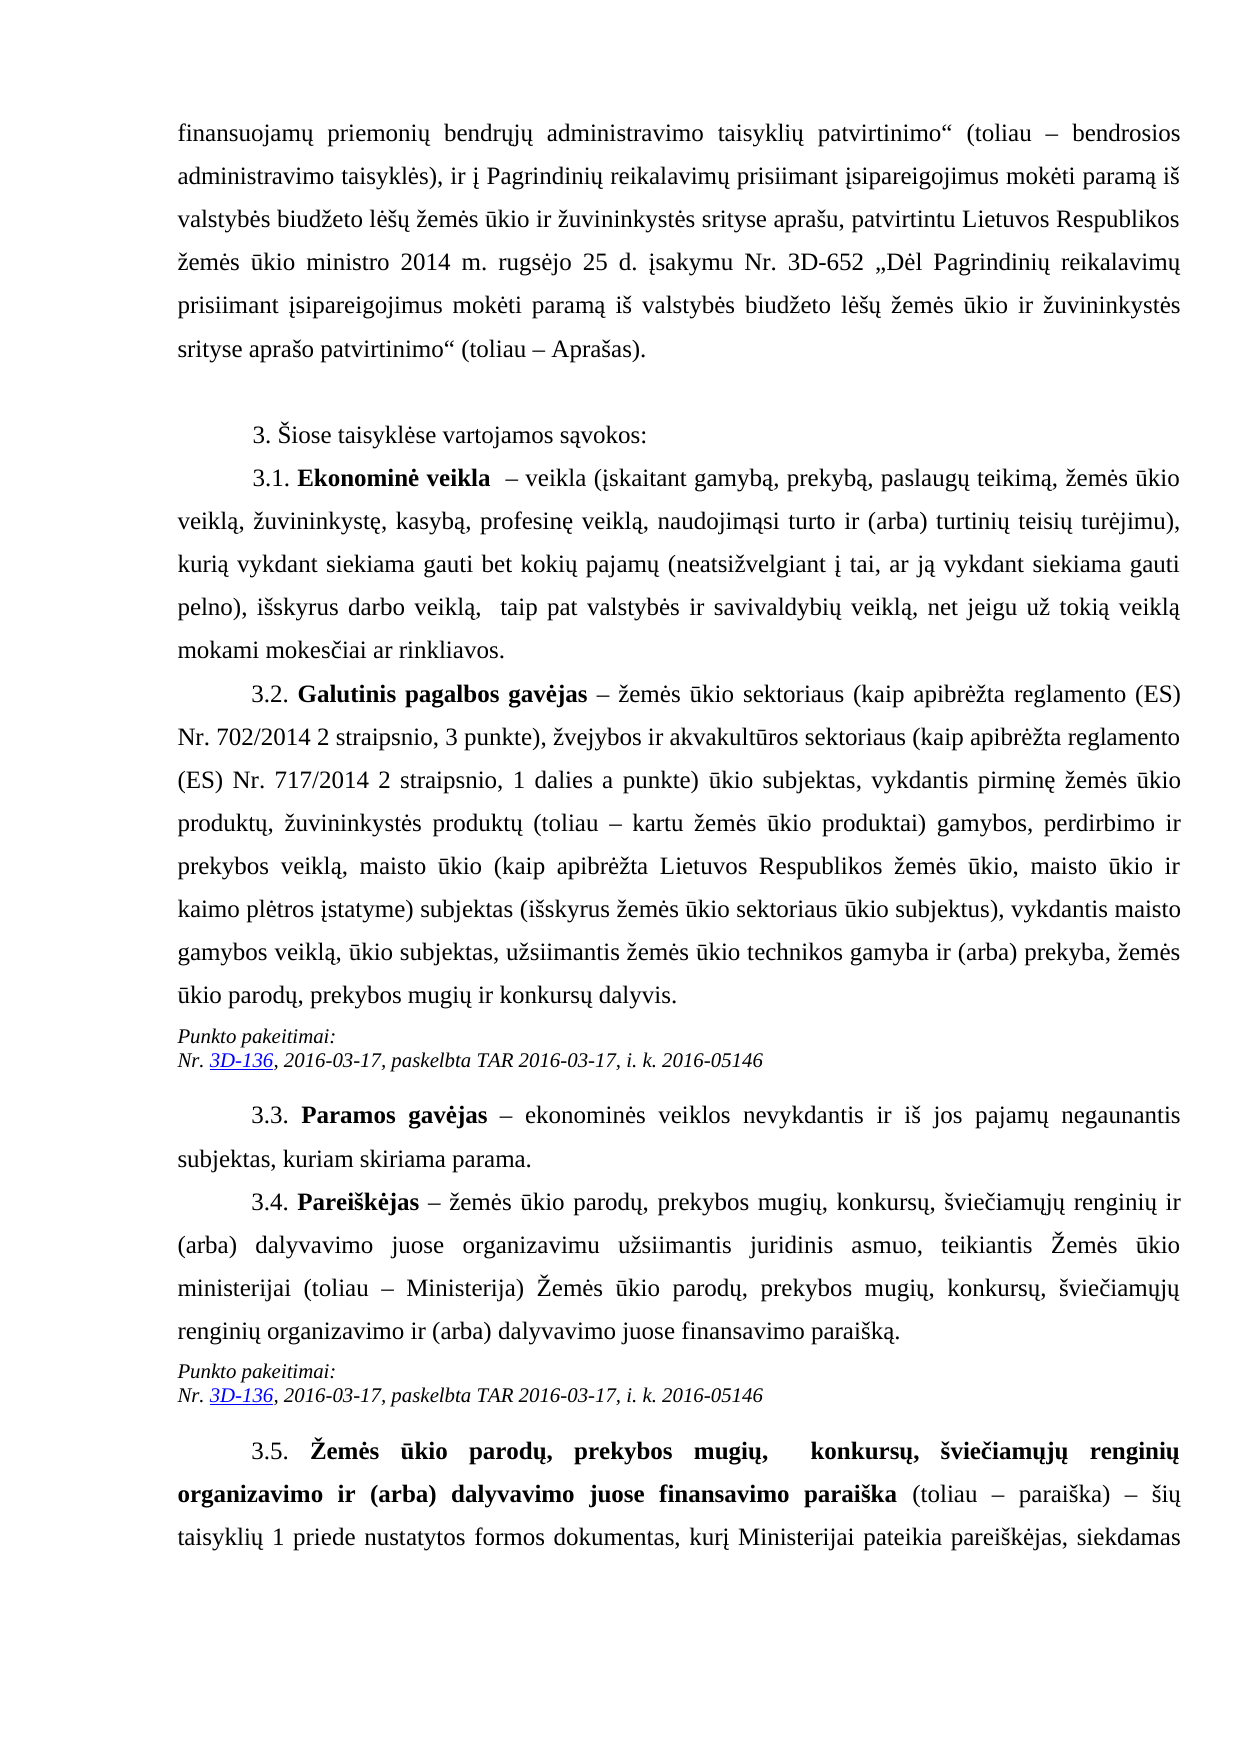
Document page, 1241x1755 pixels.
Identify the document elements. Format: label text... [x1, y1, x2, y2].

text 3.2. Galutinis pagalbos gavėjas – žemės ūkio sektoriaus (kaip apibrėžta reglamento (ES) Nr. 702/2014 2 straipsnio, 3 punkte), žvejybos ir akvakultūros sektoriaus (kaip apibrėžta reglamento (ES) Nr. 717/2014 2 straipsnio, 1 dalies a punkte) ūkio subjektas, vykdantis pirminę žemės ūkio produktų, žuvininkystės produktų (toliau – kartu žemės ūkio produktai) gamybos, perdirbimo ir prekybos veiklą, maisto ūkio (kaip apibrėžta Lietuvos Respublikos žemės ūkio, maisto ūkio ir kaimo plėtros įstatyme) subjektas (išskyrus žemės ūkio sektoriaus ūkio subjektus), vykdantis maisto gamybos veiklą, ūkio subjektas, užsiimantis žemės ūkio technikos gamyba ir (arba) prekyba, žemės ūkio parodų, prekybos mugių ir konkursų dalyvis. [177, 679, 1181, 1009]
text Nr. 3D-136, 2016-03-17, paskelbta TAR 2016-03-17, i. k. 2016-05146 [177, 1383, 1181, 1407]
text Punkto pakeitimai: [177, 1359, 1181, 1383]
text finansuojamų priemonių bendrųjų administravimo taisyklių patvirtinimo“ (toliau – bendrosios administravimo taisyklės), ir į Pagrindinių reikalavimų prisiimant įsipareigojimus mokėti paramą iš valstybės biudžeto lėšų žemės ūkio ir žuvininkystės srityse aprašu, patvirtintu Lietuvos Respublikos žemės ūkio ministro 2014 m. rugsėjo 25 d. įsakymu Nr. 3D-652 „Dėl Pagrindinių reikalavimų prisiimant įsipareigojimus mokėti paramą iš valstybės biudžeto lėšų žemės ūkio ir žuvininkystės srityse aprašo patvirtinimo“ (toliau – Aprašas). [177, 118, 1181, 362]
text 3.1. Ekonominė veikla – veikla (įskaitant gamybą, prekybą, paslaugų teikimą, žemės ūkio veiklą, žuvininkystę, kasybą, profesinę veiklą, naudojimąsi turto ir (arba) turtinių teisių turėjimu), kurią vykdant siekiama gauti bet kokių pajamų (neatsižvelgiant į tai, ar ją vykdant siekiama gauti pelno), išskyrus darbo veiklą, taip pat valstybės ir savivaldybių veiklą, net jeigu už tokią veiklą mokami mokesčiai ar rinkliavos. [177, 463, 1181, 664]
text 3.3. Paramos gavėjas – ekonominės veiklos nevykdantis ir iš jos pajamų negaunantis subjektas, kuriam skiriama parama. [177, 1101, 1181, 1172]
text Nr. 3D-136, 2016-03-17, paskelbta TAR 2016-03-17, i. k. 2016-05146 [177, 1048, 1181, 1072]
text Punkto pakeitimai: [177, 1024, 1181, 1048]
text 3. Šiose taisyklėse vartojamos sąvokos: [177, 420, 1181, 449]
text 3.5. Žemės ūkio parodų, prekybos mugių, konkursų, šviečiamųjų renginių organizavimo ir (arba) dalyvavimo juose finansavimo paraiška (toliau – paraiška) – šių taisyklių 1 priede nustatytos formos dokumentas, kurį Ministerijai pateikia pareiškėjas, siekdamas [177, 1436, 1181, 1551]
text 3.4. Pareiškėjas – žemės ūkio parodų, prekybos mugių, konkursų, šviečiamųjų renginių ir (arba) dalyvavimo juose organizavimu užsiimantis juridinis asmuo, teikiantis Žemės ūkio ministerijai (toliau – Ministerija) Žemės ūkio parodų, prekybos mugių, konkursų, šviečiamųjų renginių organizavimo ir (arba) dalyvavimo juose finansavimo paraišką. [177, 1187, 1181, 1345]
